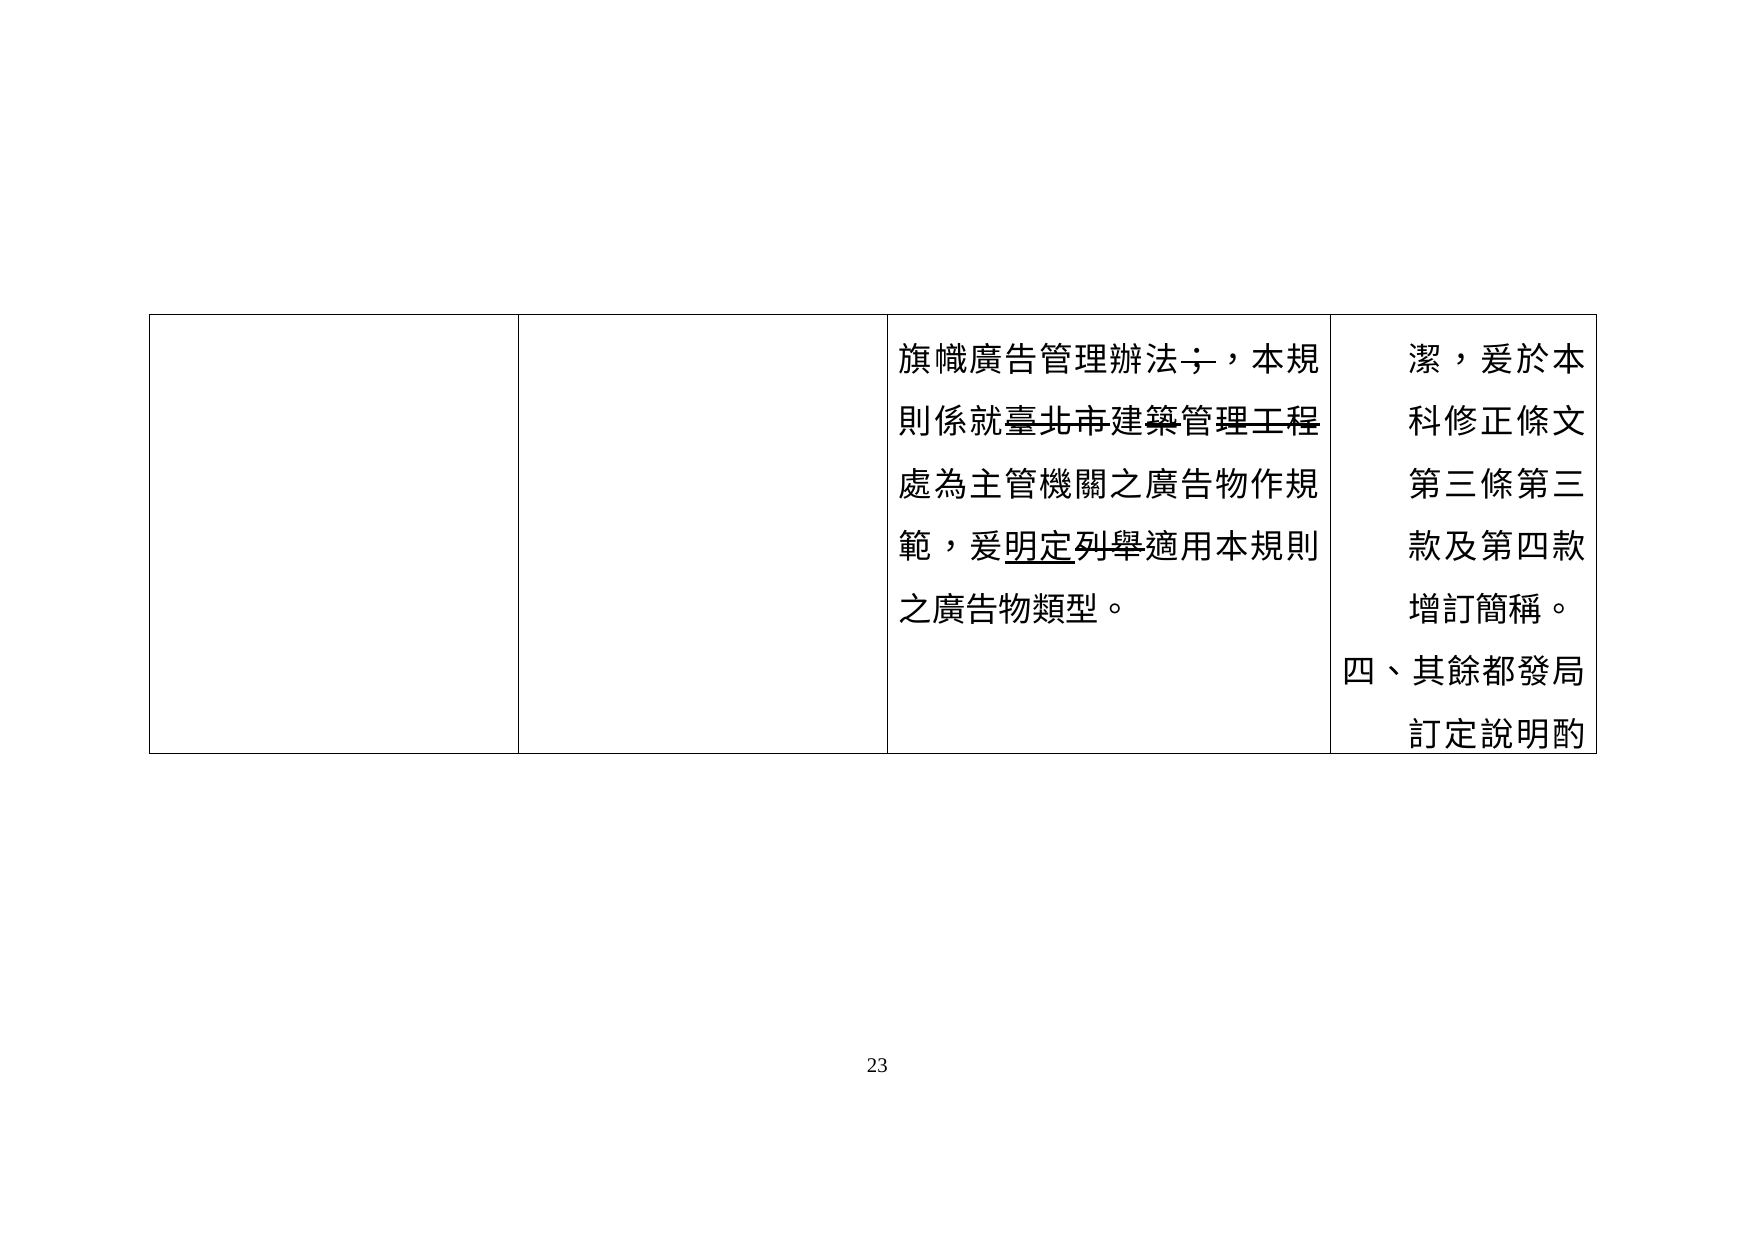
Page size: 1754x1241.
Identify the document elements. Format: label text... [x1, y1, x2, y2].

table_cell 潔，爰於本科修正條文第三條第三款及第四款增訂簡稱。 四、其餘都發局訂定說明酌 [1331, 315, 1596, 752]
table_cell 旗幟廣告管理辦法；，本規則係就臺北市建築管理工程處為主管機關之廣告物作規範，爰明定列舉適用本規則之廣告物類型。 [888, 315, 1330, 752]
table_cell [519, 315, 887, 752]
table_cell [150, 315, 518, 752]
